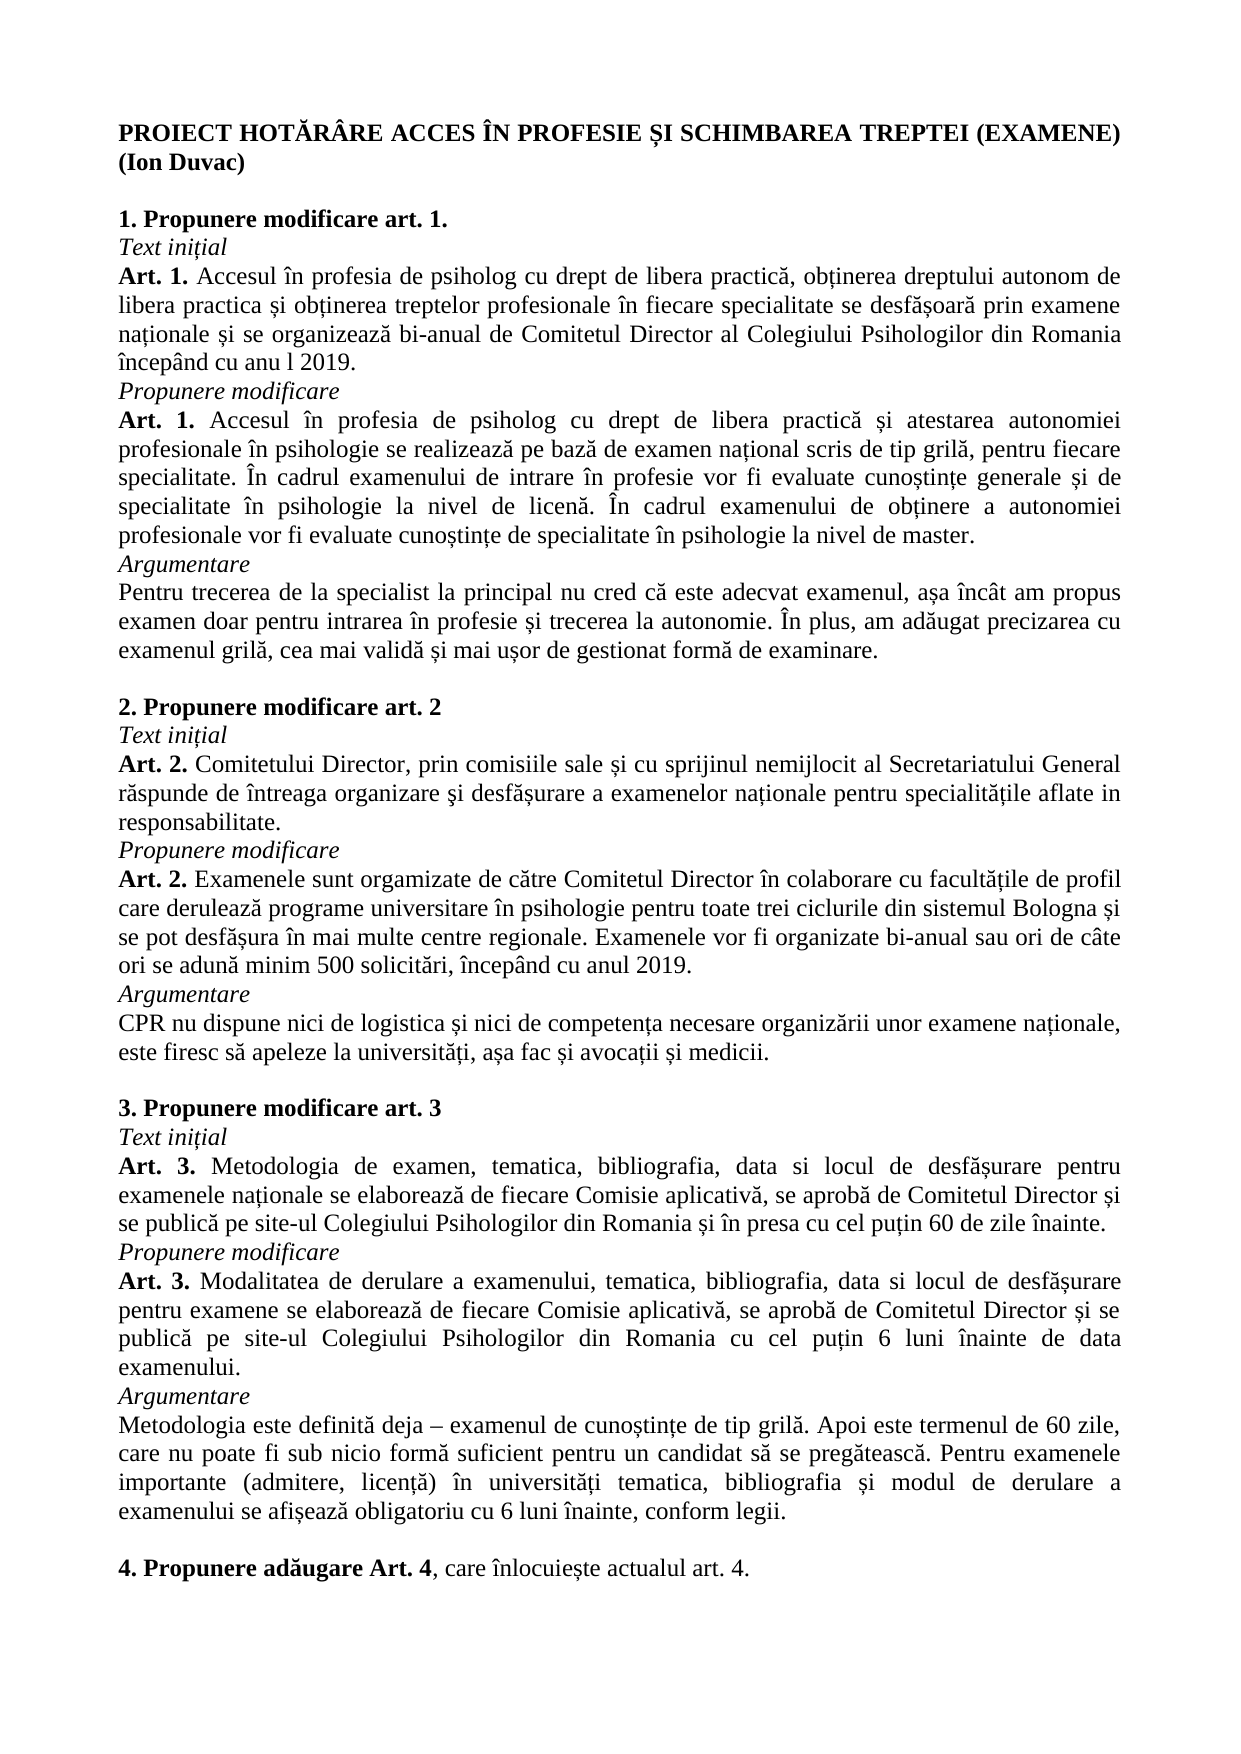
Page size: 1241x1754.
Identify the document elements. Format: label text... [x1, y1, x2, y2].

text Argumentare [118, 549, 1122, 577]
text Art. 2. Comitetului Director, prin comisiile sale și cu sprijinul nemijlocit al Secretariatului General răspunde de întreaga organizare şi desfășurare a examenelor naționale pentru specialitățile aflate in responsabilitate. [118, 749, 1122, 835]
text PROIECT HOTĂRÂRE ACCES ÎN PROFESIE ȘI SCHIMBAREA TREPTEI (EXAMENE) (Ion Duvac) [118, 118, 1122, 176]
text Art. 1. Accesul în profesia de psiholog cu drept de libera practică și atestarea autonomiei profesionale în psihologie se realizează pe bază de examen național scris de tip grilă, pentru fiecare specialitate. În cadrul examenului de intrare în profesie vor fi evaluate cunoștințe generale și de specialitate în psihologie la nivel de licenă. În cadrul examenului de obținere a autonomiei profesionale vor fi evaluate cunoștințe de specialitate în psihologie la nivel de master. [118, 405, 1122, 549]
text Propunere modificare [118, 376, 1122, 405]
text Argumentare [118, 979, 1122, 1008]
text CPR nu dispune nici de logistica și nici de competența necesare organizării unor examene naționale, este firesc să apeleze la universități, așa fac și avocații și medicii. [118, 1008, 1122, 1065]
text Metodologia este definită deja – examenul de cunoștințe de tip grilă. Apoi este termenul de 60 zile, care nu poate fi sub nicio formă suficient pentru un candidat să se pregătească. Pentru examenele importante (admitere, licență) în universități tematica, bibliografia și modul de derulare a examenului se afișează obligatoriu cu 6 luni înainte, conform legii. [118, 1410, 1122, 1525]
text Text inițial [118, 232, 1122, 261]
text Art. 3. Modalitatea de derulare a examenului, tematica, bibliografia, data si locul de desfășurare pentru examene se elaborează de fiecare Comisie aplicativă, se aprobă de Comitetul Director și se publică pe site-ul Colegiului Psihologilor din Romania cu cel puțin 6 luni înainte de data examenului. [118, 1266, 1122, 1381]
text Pentru trecerea de la specialist la principal nu cred că este adecvat examenul, așa încât am propus examen doar pentru intrarea în profesie și trecerea la autonomie. În plus, am adăugat precizarea cu examenul grilă, cea mai validă și mai ușor de gestionat formă de examinare. [118, 577, 1122, 664]
text 2. Propunere modificare art. 2 [118, 692, 1122, 720]
text 1. Propunere modificare art. 1. [118, 204, 1122, 232]
text Art. 3. Metodologia de examen, tematica, bibliografia, data si locul de desfășurare pentru examenele naționale se elaborează de fiecare Comisie aplicativă, se aprobă de Comitetul Director și se publică pe site-ul Colegiului Psihologilor din Romania și în presa cu cel puțin 60 de zile înainte. [118, 1151, 1122, 1237]
text Text inițial [118, 1122, 1122, 1151]
text Art. 1. Accesul în profesia de psiholog cu drept de libera practică, obținerea dreptului autonom de libera practica și obținerea treptelor profesionale în fiecare specialitate se desfășoară prin examene naționale și se organizează bi-anual de Comitetul Director al Colegiului Psihologilor din Romania începând cu anu l 2019. [118, 261, 1122, 376]
text Text inițial [118, 720, 1122, 749]
text Art. 2. Examenele sunt orgamizate de către Comitetul Director în colaborare cu facultățile de profil care derulează programe universitare în psihologie pentru toate trei ciclurile din sistemul Bologna și se pot desfășura în mai multe centre regionale. Examenele vor fi organizate bi-anual sau ori de câte ori se adună minim 500 solicitări, începând cu anul 2019. [118, 864, 1122, 979]
text Propunere modificare [118, 835, 1122, 864]
text Argumentare [118, 1381, 1122, 1410]
text Propunere modificare [118, 1237, 1122, 1266]
text 3. Propunere modificare art. 3 [118, 1093, 1122, 1122]
text 4. Propunere adăugare Art. 4, care înlocuiește actualul art. 4. [118, 1553, 1122, 1581]
